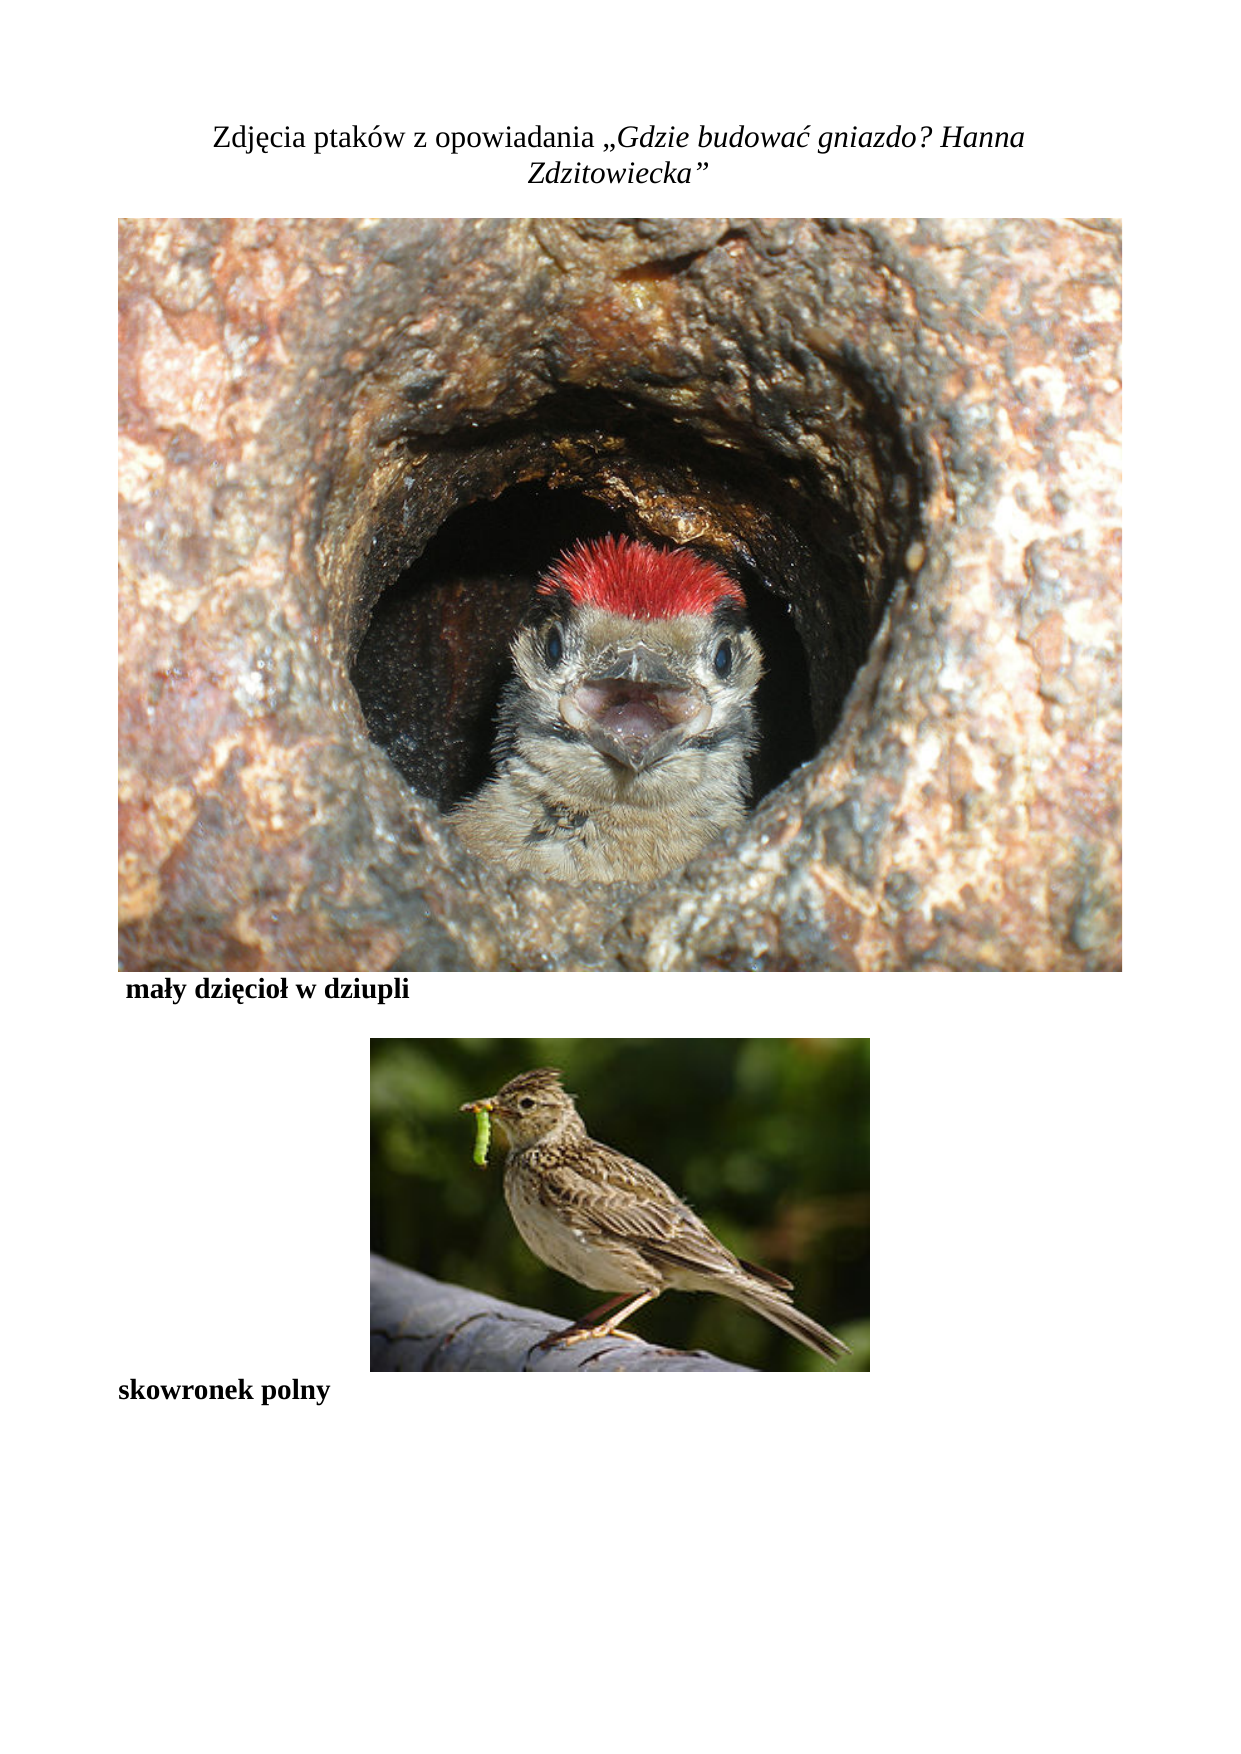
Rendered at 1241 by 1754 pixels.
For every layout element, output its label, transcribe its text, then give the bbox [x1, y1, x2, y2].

text Zdjęcia ptaków z opowiadania „Gdzie budować gniazdo? Hanna Zdzitowiecka” [118, 118, 1122, 190]
picture [118, 218, 1123, 972]
text skowronek polny [118, 1372, 1122, 1406]
text mały dzięcioł w dziupli [118, 972, 1122, 1005]
picture [370, 1038, 870, 1372]
